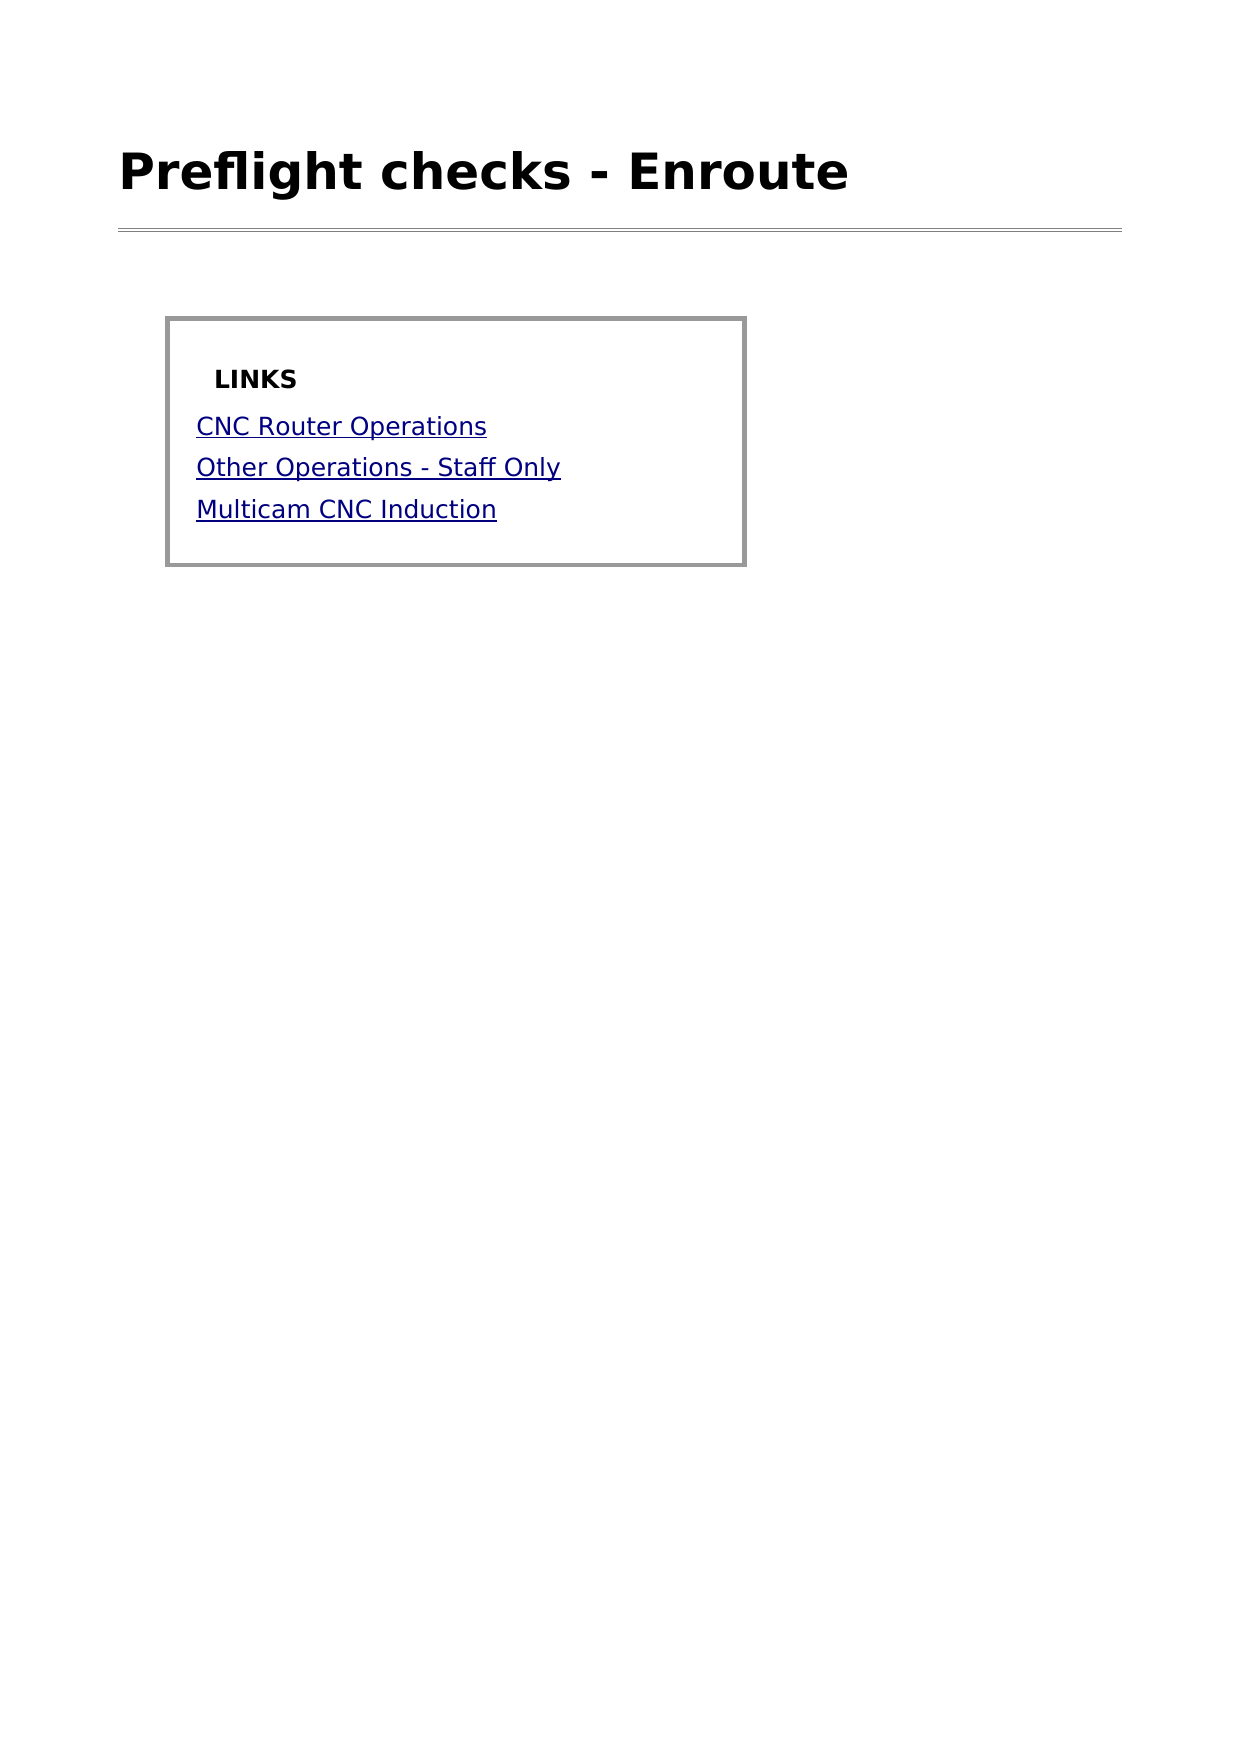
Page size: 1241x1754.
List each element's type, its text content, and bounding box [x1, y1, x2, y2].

table_header LINKS CNC Router Operations Other Operations - Staff Only Multicam CNC Induction [179, 329, 733, 554]
subtitle Preflight checks - Enroute [118, 143, 1122, 201]
table_header [118, 269, 1113, 615]
